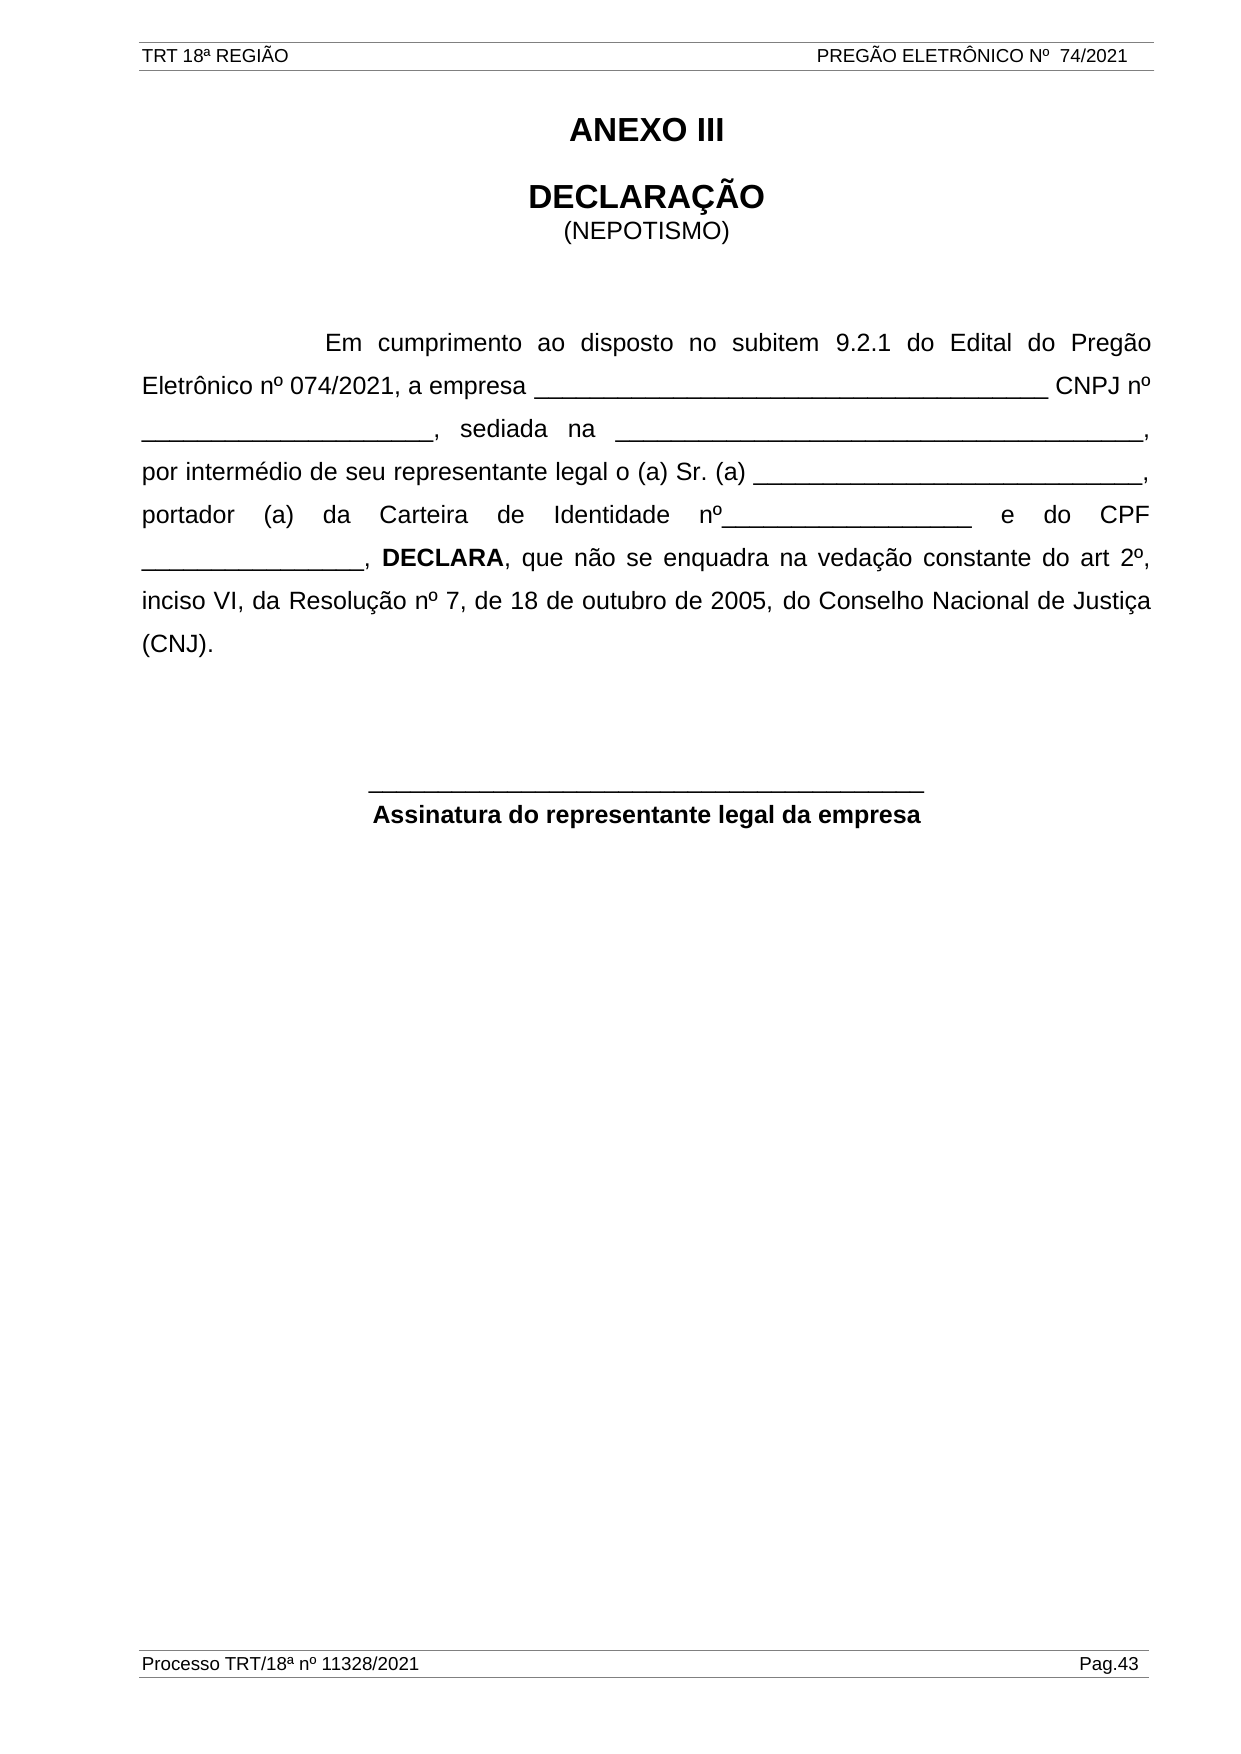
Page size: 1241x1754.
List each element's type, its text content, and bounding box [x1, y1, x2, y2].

text DECLARAÇÃO [142, 177, 1152, 216]
text ANEXO III [142, 110, 1152, 149]
text ________________________________________ [142, 765, 1152, 793]
text Assinatura do representante legal da empresa [142, 793, 1152, 829]
text Em cumprimento ao disposto no subitem 9.2.1 do Edital do Pregão Eletrônico nº 074/2021, a empresa _____________________________________ CNPJ nº _____________________, sediada na ______________________________________, por intermédio de seu representante legal o (a) Sr. (a) ____________________________, portador (a) da Carteira de Identidade nº__________________ e do CPF ________________, DECLARA, que não se enquadra na vedação constante do art 2º, inciso VI, da Resolução nº 7, de 18 de outubro de 2005, do Conselho Nacional de Justiça (CNJ). [142, 327, 1152, 658]
text (NEPOTISMO) [142, 216, 1152, 245]
